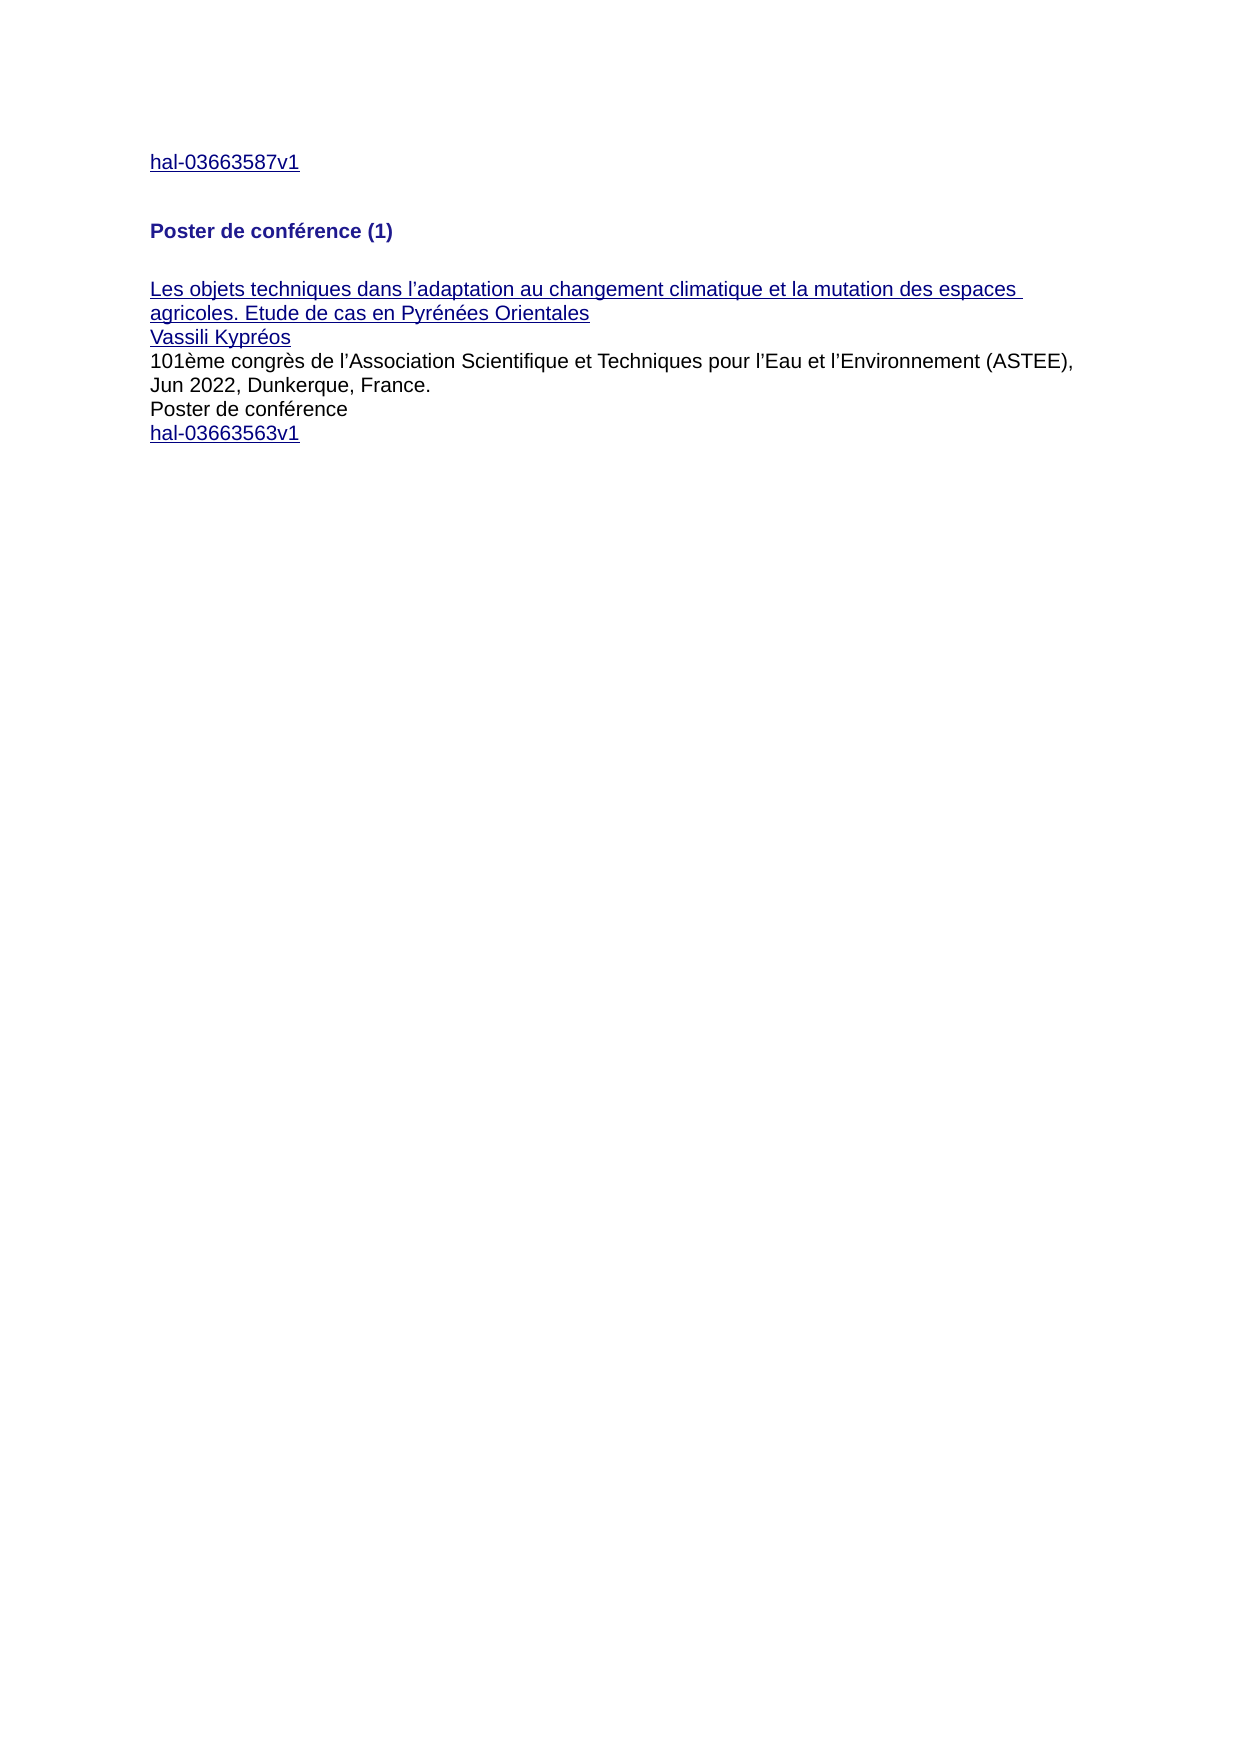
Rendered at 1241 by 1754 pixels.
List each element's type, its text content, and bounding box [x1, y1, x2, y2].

table_header Les objets techniques dans l’adaptation au changement climatique et la mutation des espaces agricoles. Etude de cas en Pyrénées Orientales Vassili Kypréos 101ème congrès de l’Association Scientifique et Techniques pour l’Eau et l’Environnement (ASTEE), Jun 2022, Dunkerque, France. Poster de conférence hal-03663563v1 [150, 277, 1090, 445]
subtitle Poster de conférence (1) [150, 219, 1090, 243]
table_cell hal-03663587v1 [150, 150, 1090, 174]
